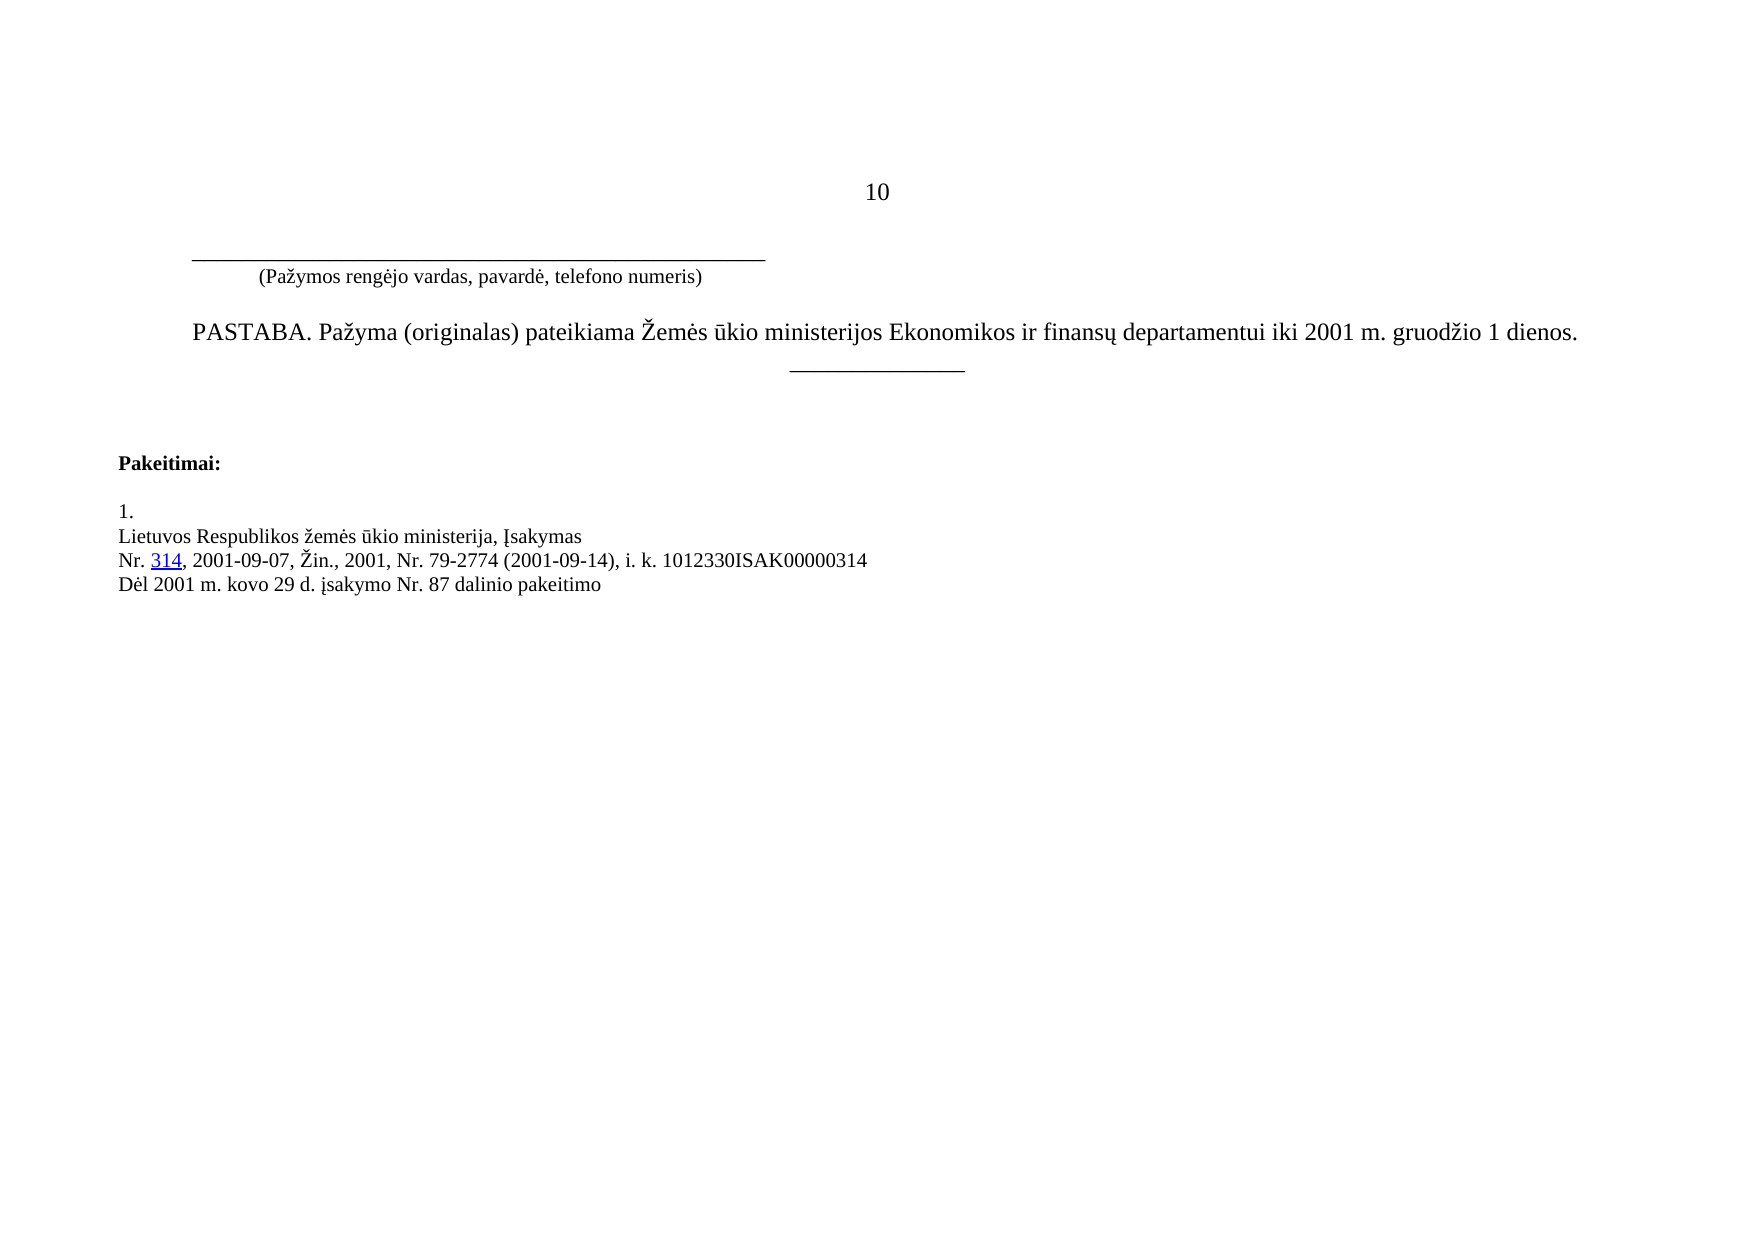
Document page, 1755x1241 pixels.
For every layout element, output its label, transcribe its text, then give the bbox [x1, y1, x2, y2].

text Lietuvos Respublikos žemės ūkio ministerija, Įsakymas [118, 523, 1636, 548]
text (Pažymos rengėjo vardas, pavardė, telefono numeris) [118, 264, 1636, 288]
text Dėl 2001 m. kovo 29 d. įsakymo Nr. 87 dalinio pakeitimo [118, 572, 1636, 596]
text Pakeitimai: [118, 451, 1636, 475]
text PASTABA. Pažyma (originalas) pateikiama Žemės ūkio ministerijos Ekonomikos ir finansų departamentui iki 2001 m. gruodžio 1 dienos. [118, 317, 1636, 346]
text ______________ [118, 346, 1636, 374]
text 1. [118, 499, 1636, 523]
text Nr. 314, 2001-09-07, Žin., 2001, Nr. 79-2774 (2001-09-14), i. k. 1012330ISAK00000314 [118, 548, 1636, 572]
